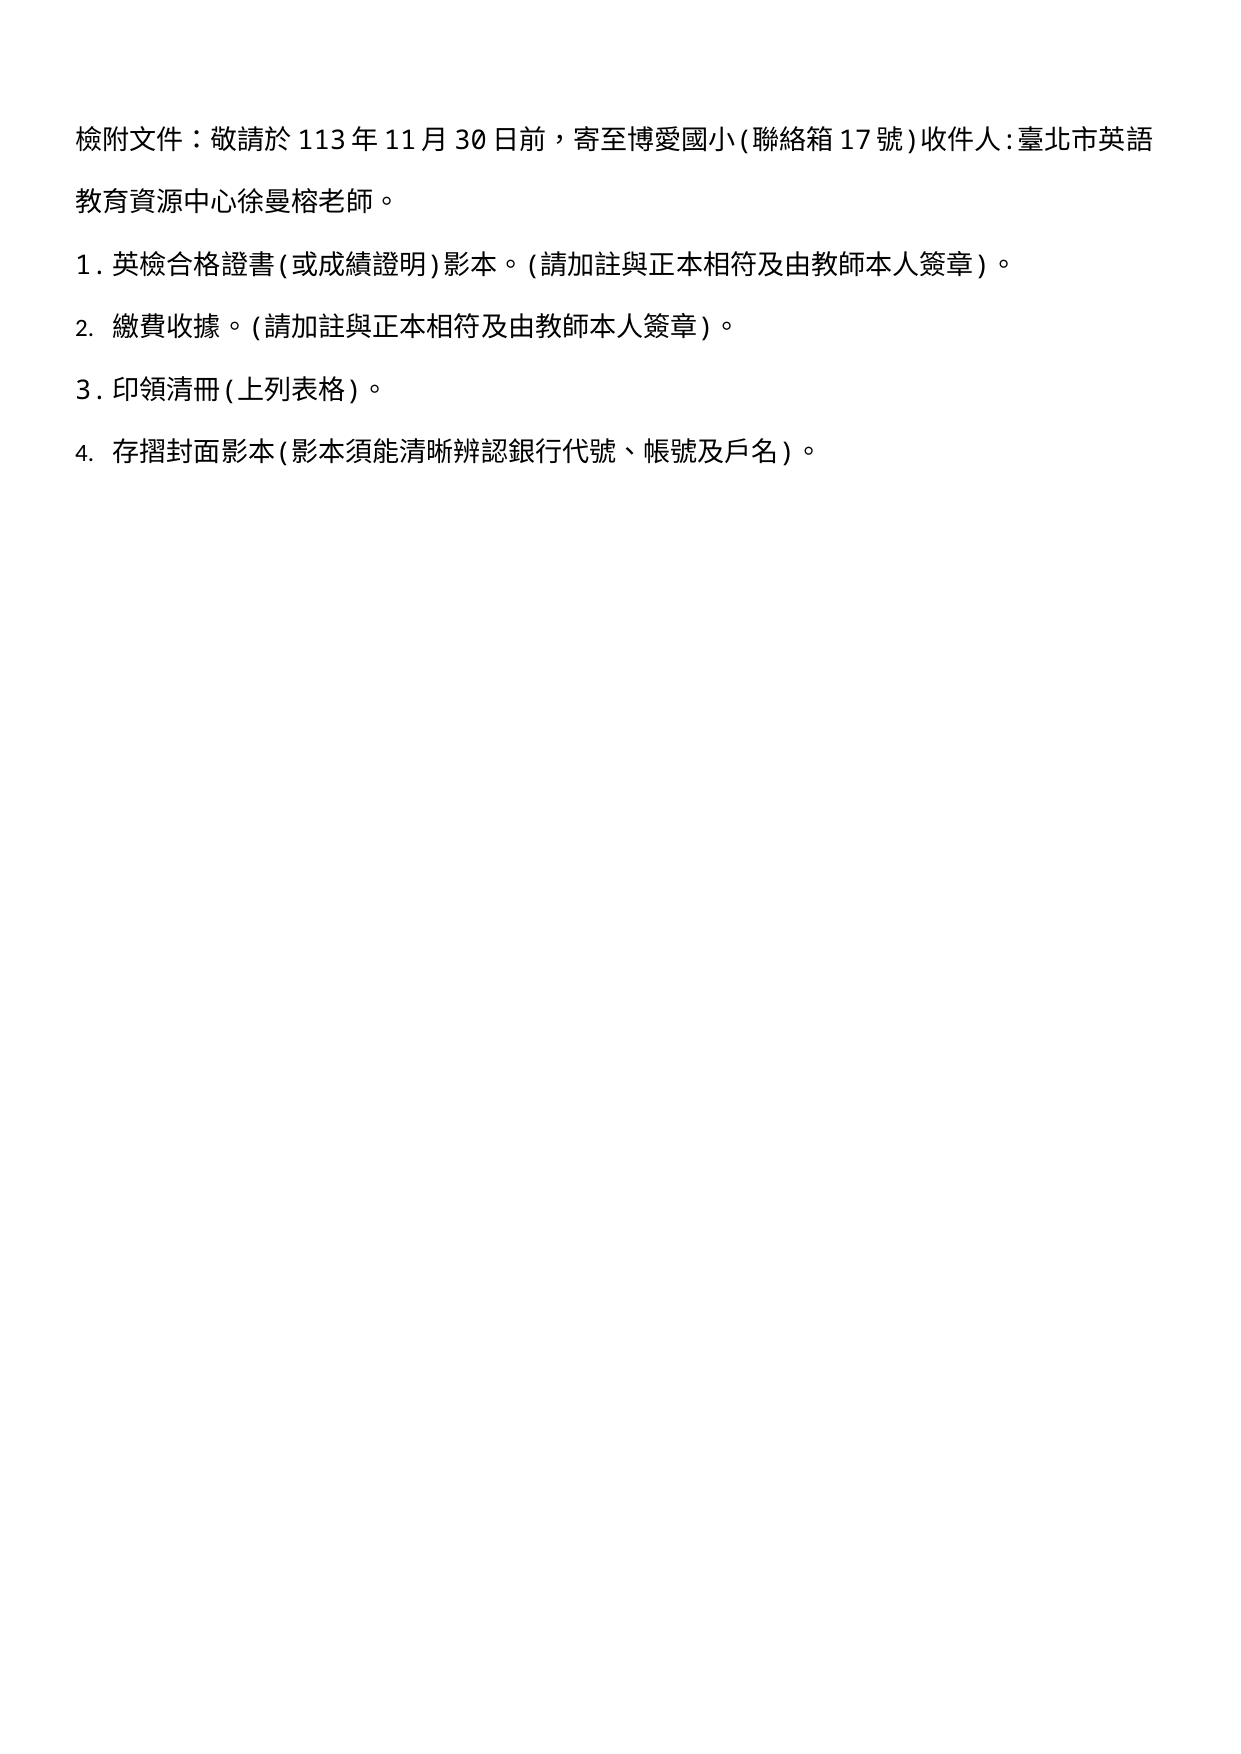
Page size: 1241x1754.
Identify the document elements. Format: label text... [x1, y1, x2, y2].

list 英檢合格證書(或成績證明)影本。(請加註與正本相符及由教師本人簽章)。 [75, 221, 1165, 283]
text 檢附文件：敬請於113年11月30日前，寄至博愛國小(聯絡箱17號)收件人:臺北市英語教育資源中心徐曼榕老師。 [75, 96, 1165, 221]
list 存摺封面影本(影本須能清晰辨認銀行代號、帳號及戶名)。 [75, 408, 1165, 471]
list 印領清冊(上列表格)。 [75, 346, 1165, 408]
list 繳費收據。(請加註與正本相符及由教師本人簽章)。 [75, 283, 1165, 346]
